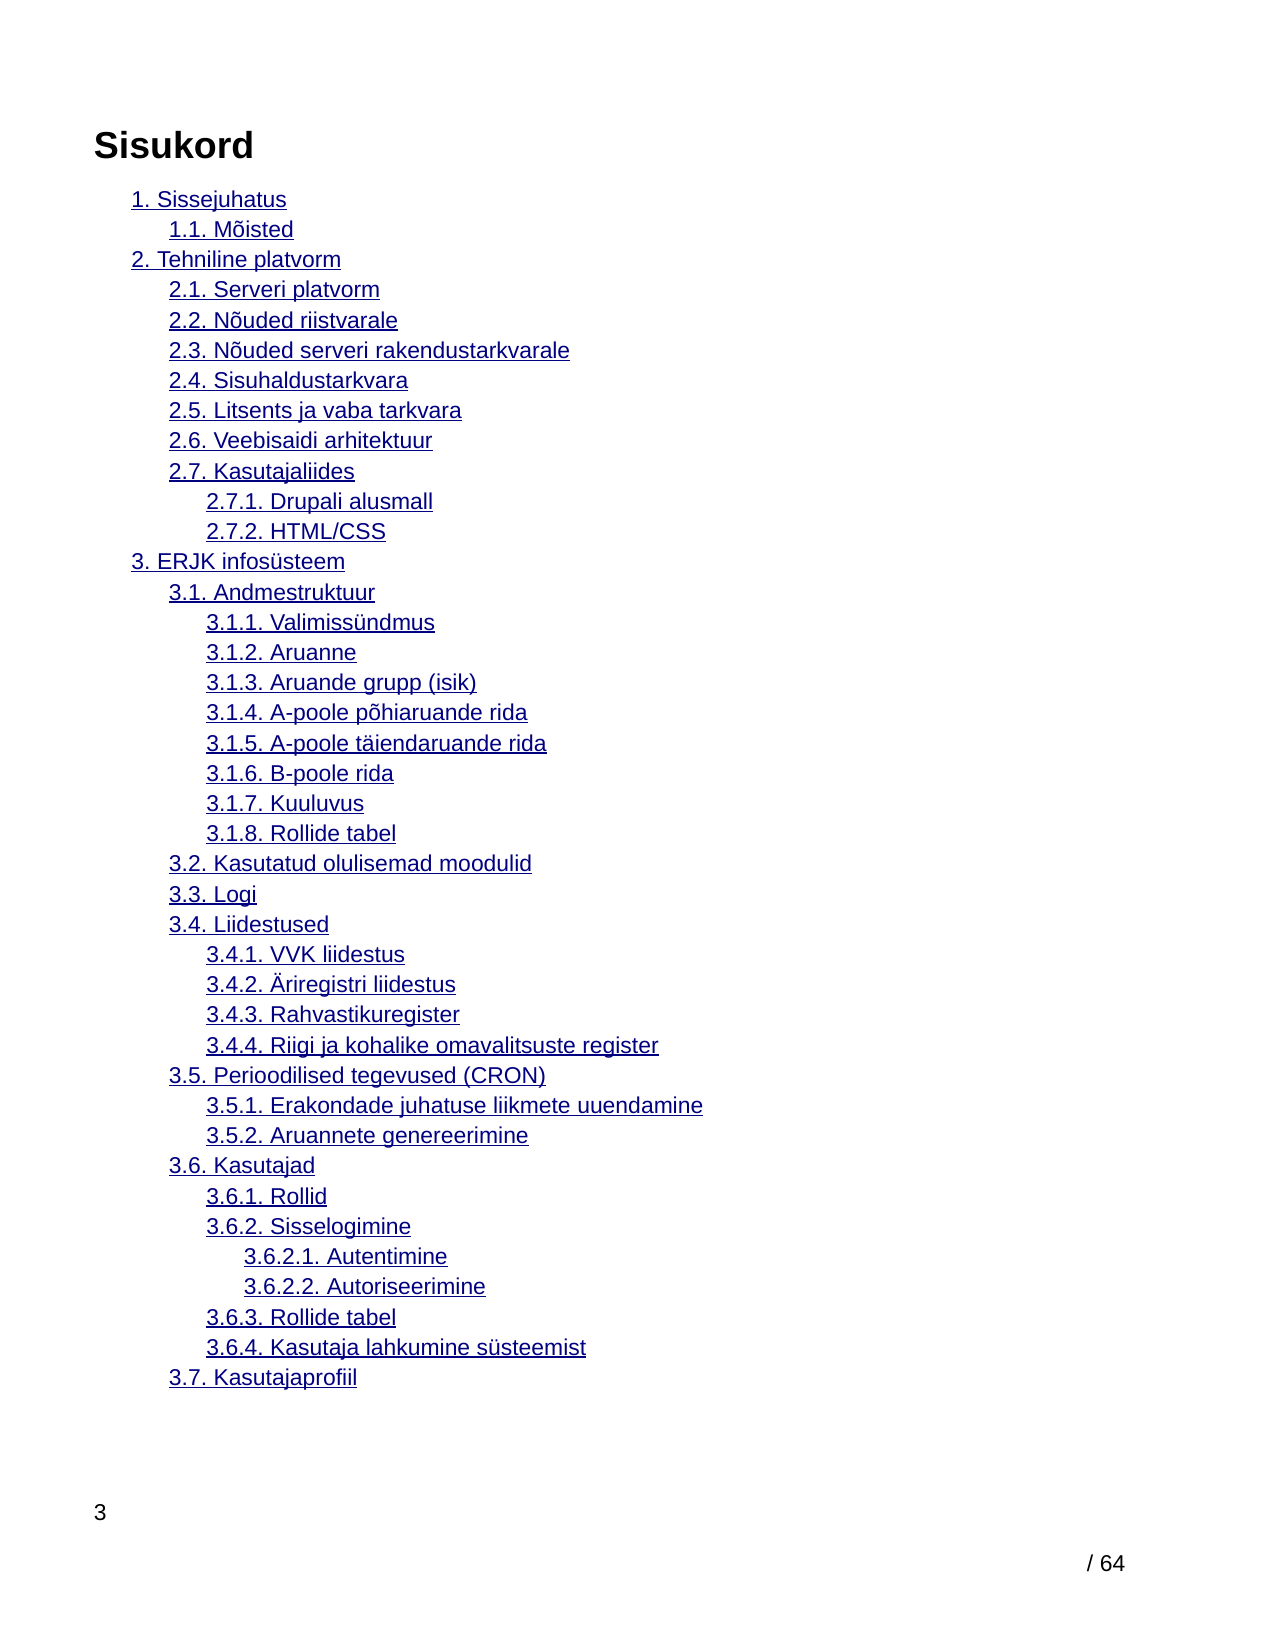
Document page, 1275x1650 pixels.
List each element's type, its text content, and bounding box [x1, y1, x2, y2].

text 3.1.1. Valimissündmus [206, 609, 1125, 635]
text 2.5. Litsents ja vaba tarkvara [169, 397, 1125, 424]
text 3.4.1. VVK liidestus [206, 941, 1125, 967]
text 3.1.2. Aruanne [206, 639, 1125, 665]
text 3.5. Perioodilised tegevused (CRON) [169, 1062, 1125, 1088]
text 1.1. Mõisted [169, 216, 1125, 242]
text 3.3. Logi [169, 881, 1125, 907]
text 3.1.4. A-poole põhiaruande rida [206, 699, 1125, 726]
subtitle Sisukord [94, 124, 1125, 167]
text 1. Sissejuhatus [131, 186, 1125, 212]
text 3.6.4. Kasutaja lahkumine süsteemist [206, 1334, 1125, 1360]
text 3.5.1. Erakondade juhatuse liikmete uuendamine [206, 1092, 1125, 1118]
text 3.4.4. Riigi ja kohalike omavalitsuste register [206, 1032, 1125, 1058]
text 3.1.5. A-poole täiendaruande rida [206, 729, 1125, 756]
text 2.6. Veebisaidi arhitektuur [169, 427, 1125, 454]
text 3.6.1. Rollid [206, 1183, 1125, 1209]
text 3. ERJK infosüsteem [131, 548, 1125, 575]
text 3.6. Kasutajad [169, 1152, 1125, 1179]
text 3.6.3. Rollide tabel [206, 1303, 1125, 1330]
text 3.4.3. Rahvastikuregister [206, 1001, 1125, 1028]
text 2.7.2. HTML/CSS [206, 518, 1125, 544]
text 3.2. Kasutatud olulisemad moodulid [169, 850, 1125, 877]
text 3.1.7. Kuuluvus [206, 790, 1125, 816]
text 3.1.6. B-poole rida [206, 760, 1125, 786]
text 2.7.1. Drupali alusmall [206, 488, 1125, 514]
text 3.5.2. Aruannete genereerimine [206, 1122, 1125, 1149]
text 3.6.2. Sisselogimine [206, 1213, 1125, 1239]
text 3.1. Andmestruktuur [169, 578, 1125, 605]
text 3.6.2.1. Autentimine [244, 1243, 1125, 1269]
text 2.1. Serveri platvorm [169, 276, 1125, 303]
text 2.2. Nõuded riistvarale [169, 307, 1125, 333]
text 2.4. Sisuhaldustarkvara [169, 367, 1125, 393]
text 3.4. Liidestused [169, 911, 1125, 937]
text 3.7. Kasutajaprofiil [169, 1364, 1125, 1390]
text 2.7. Kasutajaliides [169, 458, 1125, 484]
text 3.6.2.2. Autoriseerimine [244, 1273, 1125, 1300]
text 3.1.8. Rollide tabel [206, 820, 1125, 847]
text 3.4.2. Äriregistri liidestus [206, 971, 1125, 998]
text 2. Tehniline platvorm [131, 246, 1125, 273]
text 3.1.3. Aruande grupp (isik) [206, 669, 1125, 696]
text 2.3. Nõuded serveri rakendustarkvarale [169, 337, 1125, 363]
